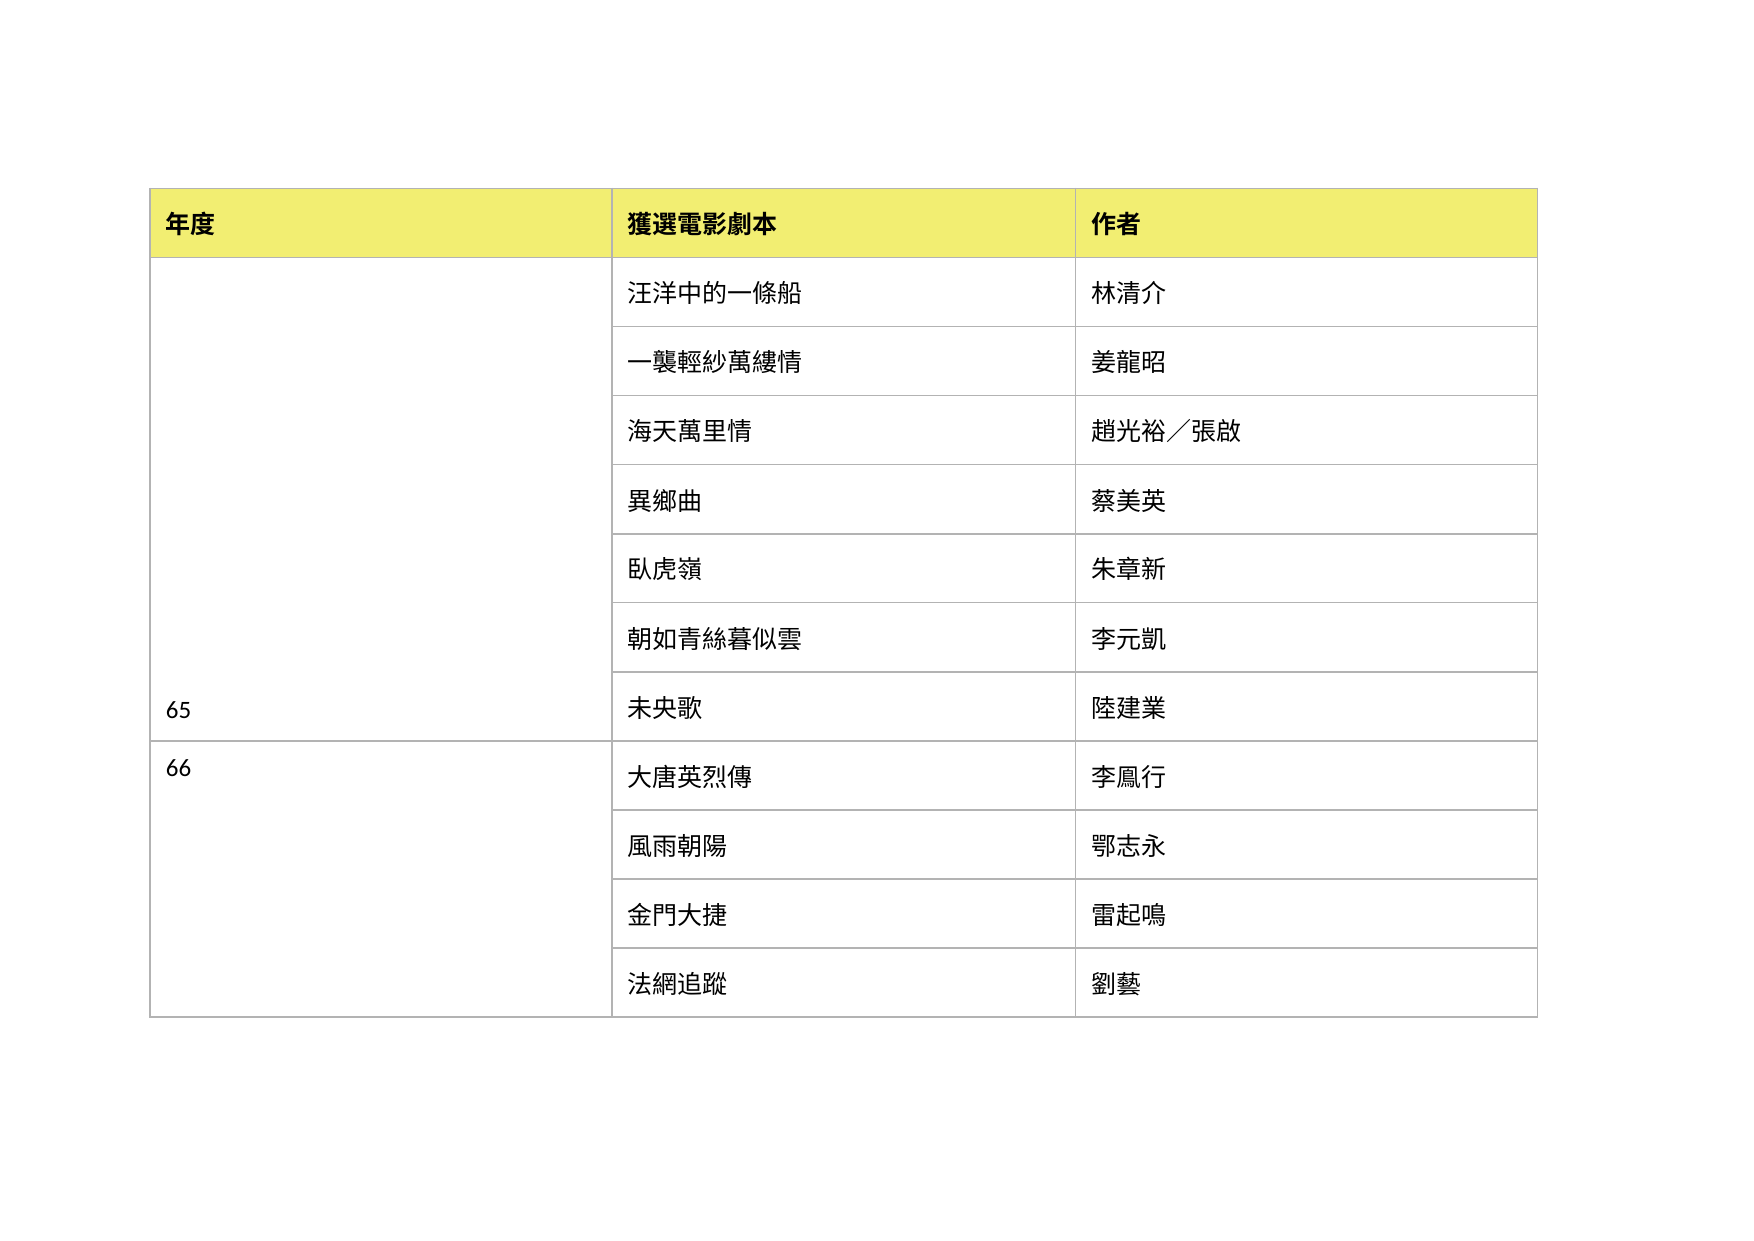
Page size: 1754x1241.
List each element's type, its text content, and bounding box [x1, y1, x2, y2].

table_cell 蔡美英 [1076, 465, 1537, 533]
table_cell 鄂志永 [1076, 811, 1537, 878]
table_cell 汪洋中的一條船 [613, 258, 1075, 326]
table_cell 趙光裕／張啟 [1076, 396, 1537, 464]
table_cell 雷起鳴 [1076, 880, 1537, 947]
table_cell 朱章新 [1076, 535, 1537, 602]
table_cell 臥虎嶺 [613, 535, 1075, 602]
table_cell 金門大捷 [613, 880, 1075, 947]
table_cell 陸建業 [1076, 673, 1537, 740]
table_cell 姜龍昭 [1076, 327, 1537, 395]
table_cell 異鄉曲 [613, 465, 1075, 533]
table_cell 法網追蹤 [613, 949, 1075, 1016]
table_cell 風雨朝陽 [613, 811, 1075, 878]
table_cell 未央歌 [613, 673, 1075, 740]
table_header 年度 [151, 189, 611, 257]
table_cell 66 [151, 742, 611, 1016]
table_cell 一襲輕紗萬縷情 [613, 327, 1075, 395]
table_cell 李元凱 [1076, 603, 1537, 671]
table_header 獲選電影劇本 [613, 189, 1075, 257]
table_cell 65 [151, 258, 611, 740]
table_cell 海天萬里情 [613, 396, 1075, 464]
table_cell 劉藝 [1076, 949, 1537, 1016]
table_header 作者 [1076, 189, 1537, 257]
table_cell 朝如青絲暮似雲 [613, 603, 1075, 671]
table_cell 李鳯行 [1076, 742, 1537, 809]
table_cell 林清介 [1076, 258, 1537, 326]
table_cell 大唐英烈傳 [613, 742, 1075, 809]
